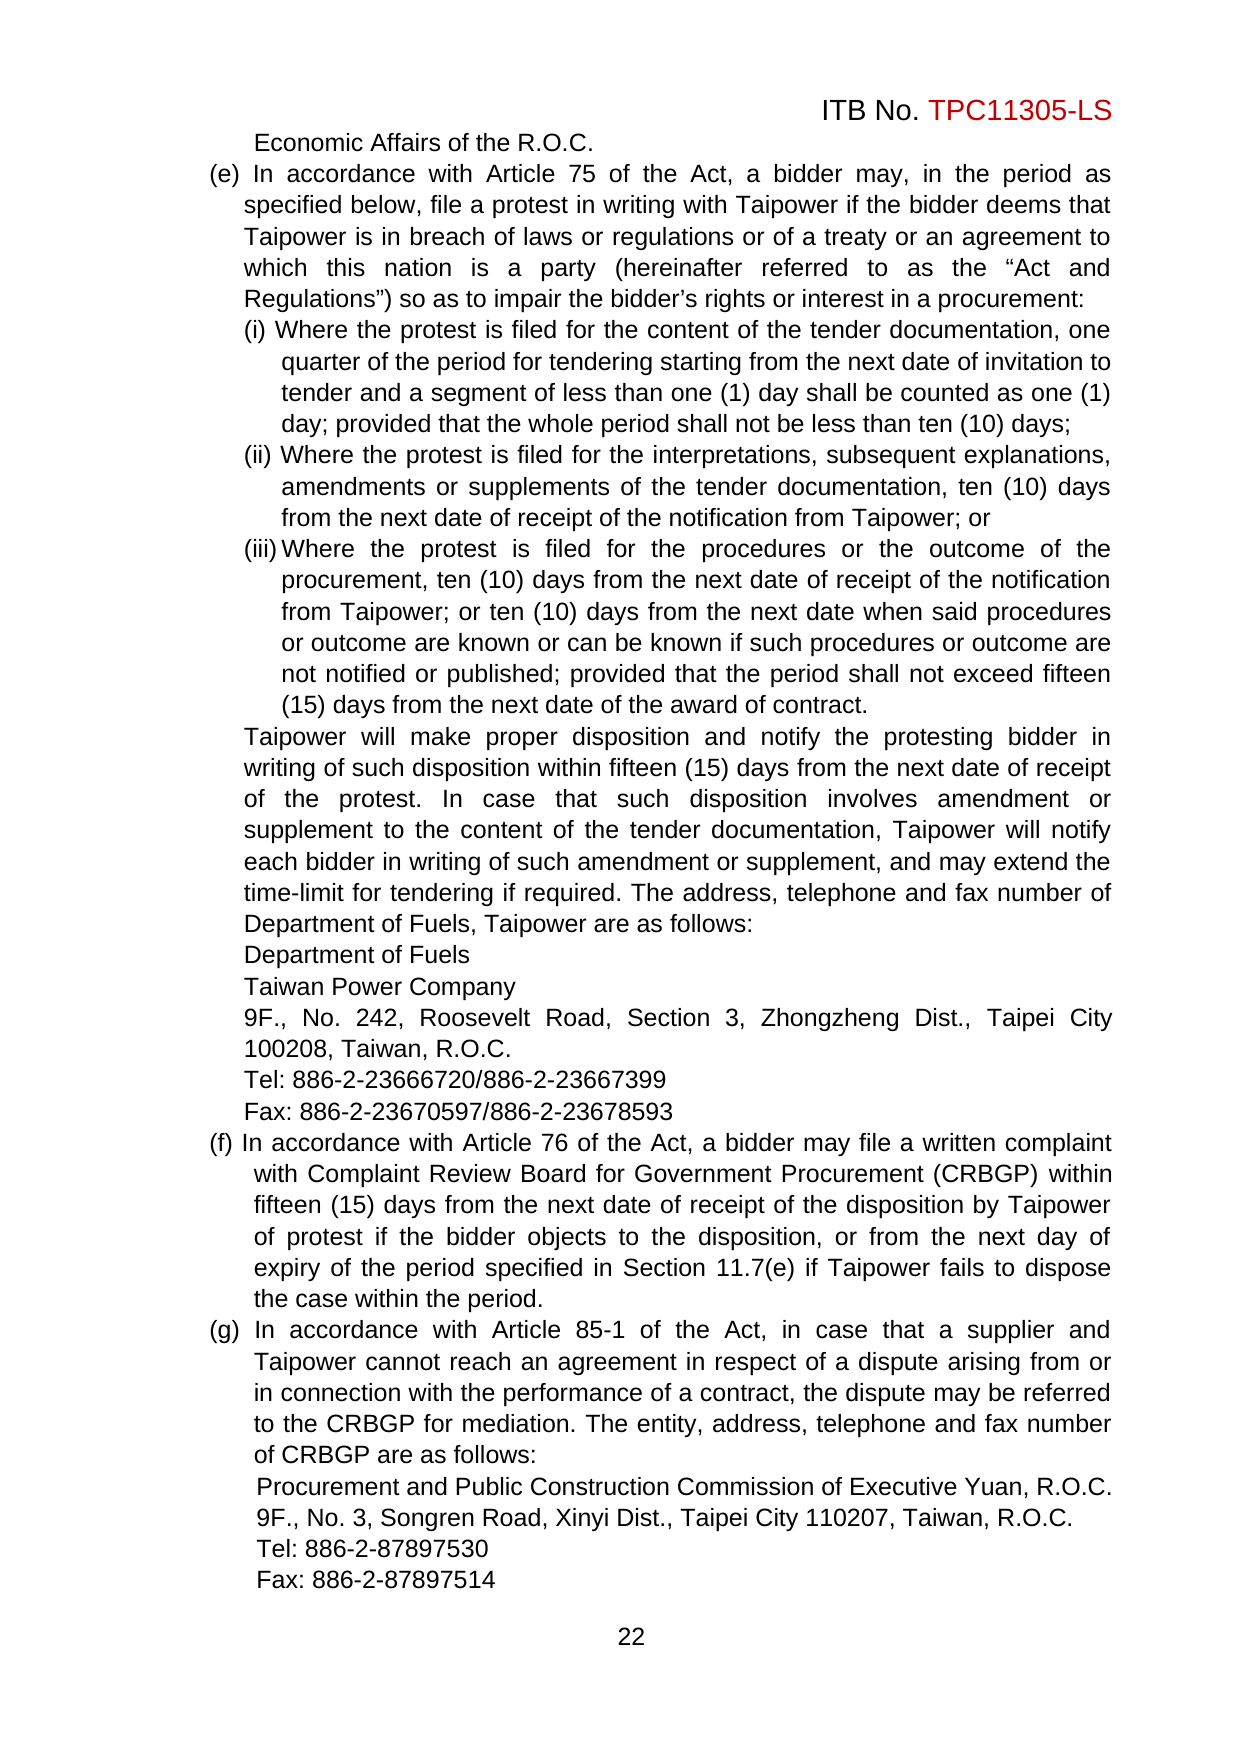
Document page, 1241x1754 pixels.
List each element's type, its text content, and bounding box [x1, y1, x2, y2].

text (i) Where the protest is filed for the content of the tender documentation, one quarter of the period for tendering starting from the next date of invitation to tender and a segment of less than one (1) day shall be counted as one (1) day; provided that the whole period shall not be less than ten (10) days; [244, 314, 1113, 439]
text (e) In accordance with Article 75 of the Act, a bidder may, in the period as specified below, file a protest in writing with Taipower if the bidder deems that Taipower is in breach of laws or regulations or of a treaty or an agreement to which this nation is a party (hereinafter referred to as the “Act and Regulations”) so as to impair the bidder’s rights or interest in a procurement: [209, 157, 1113, 314]
text Fax: 886-2-87897514 [150, 1564, 1113, 1595]
text Tel: 886-2-87897530 [150, 1532, 1113, 1564]
text Tel: 886-2-23666720/886-2-23667399 [150, 1064, 1113, 1095]
text Department of Fuels [244, 939, 1113, 970]
text (iii) Where the protest is filed for the procedures or the outcome of the procurement, ten (10) days from the next date of receipt of the notification from Taipower; or ten (10) days from the next date when said procedures or outcome are known or can be known if such procedures or outcome are not notified or published; provided that the period shall not exceed fifteen (15) days from the next date of the award of contract. [244, 532, 1113, 720]
text Taiwan Power Company [150, 970, 1113, 1001]
text (ii) Where the protest is filed for the interpretations, subsequent explanations, amendments or supplements of the tender documentation, ten (10) days from the next date of receipt of the notification from Taipower; or [244, 439, 1113, 532]
text (g) In accordance with Article 85-1 of the Act, in case that a supplier and Taipower cannot reach an agreement in respect of a dispute arising from or in connection with the performance of a contract, the dispute may be referred to the CRBGP for mediation. The entity, address, telephone and fax number of CRBGP are as follows: [209, 1314, 1113, 1470]
text Taipower will make proper disposition and notify the protesting bidder in writing of such disposition within fifteen (15) days from the next date of receipt of the protest. In case that such disposition involves amendment or supplement to the content of the tender documentation, Taipower will notify each bidder in writing of such amendment or supplement, and may extend the time-limit for tendering if required. The address, telephone and fax number of Department of Fuels, Taipower are as follows: [244, 720, 1113, 939]
text 9F., No. 3, Songren Road, Xinyi Dist., Taipei City 110207, Taiwan, R.O.C. [150, 1501, 1113, 1532]
text 9F., No. 242, Roosevelt Road, Section 3, Zhongzheng Dist., Taipei City 100208, Taiwan, R.O.C. [244, 1001, 1113, 1064]
text Economic Affairs of the R.O.C. [209, 126, 1113, 157]
text Fax: 886-2-23670597/886-2-23678593 [150, 1095, 1113, 1126]
text Procurement and Public Construction Commission of Executive Yuan, R.O.C. [256, 1470, 1125, 1501]
text (f) In accordance with Article 76 of the Act, a bidder may file a written complaint with Complaint Review Board for Government Procurement (CRBGP) within fifteen (15) days from the next date of receipt of the disposition by Taipower of protest if the bidder objects to the disposition, or from the next day of expiry of the period specified in Section 11.7(e) if Taipower fails to dispose the case within the period. [209, 1126, 1113, 1314]
